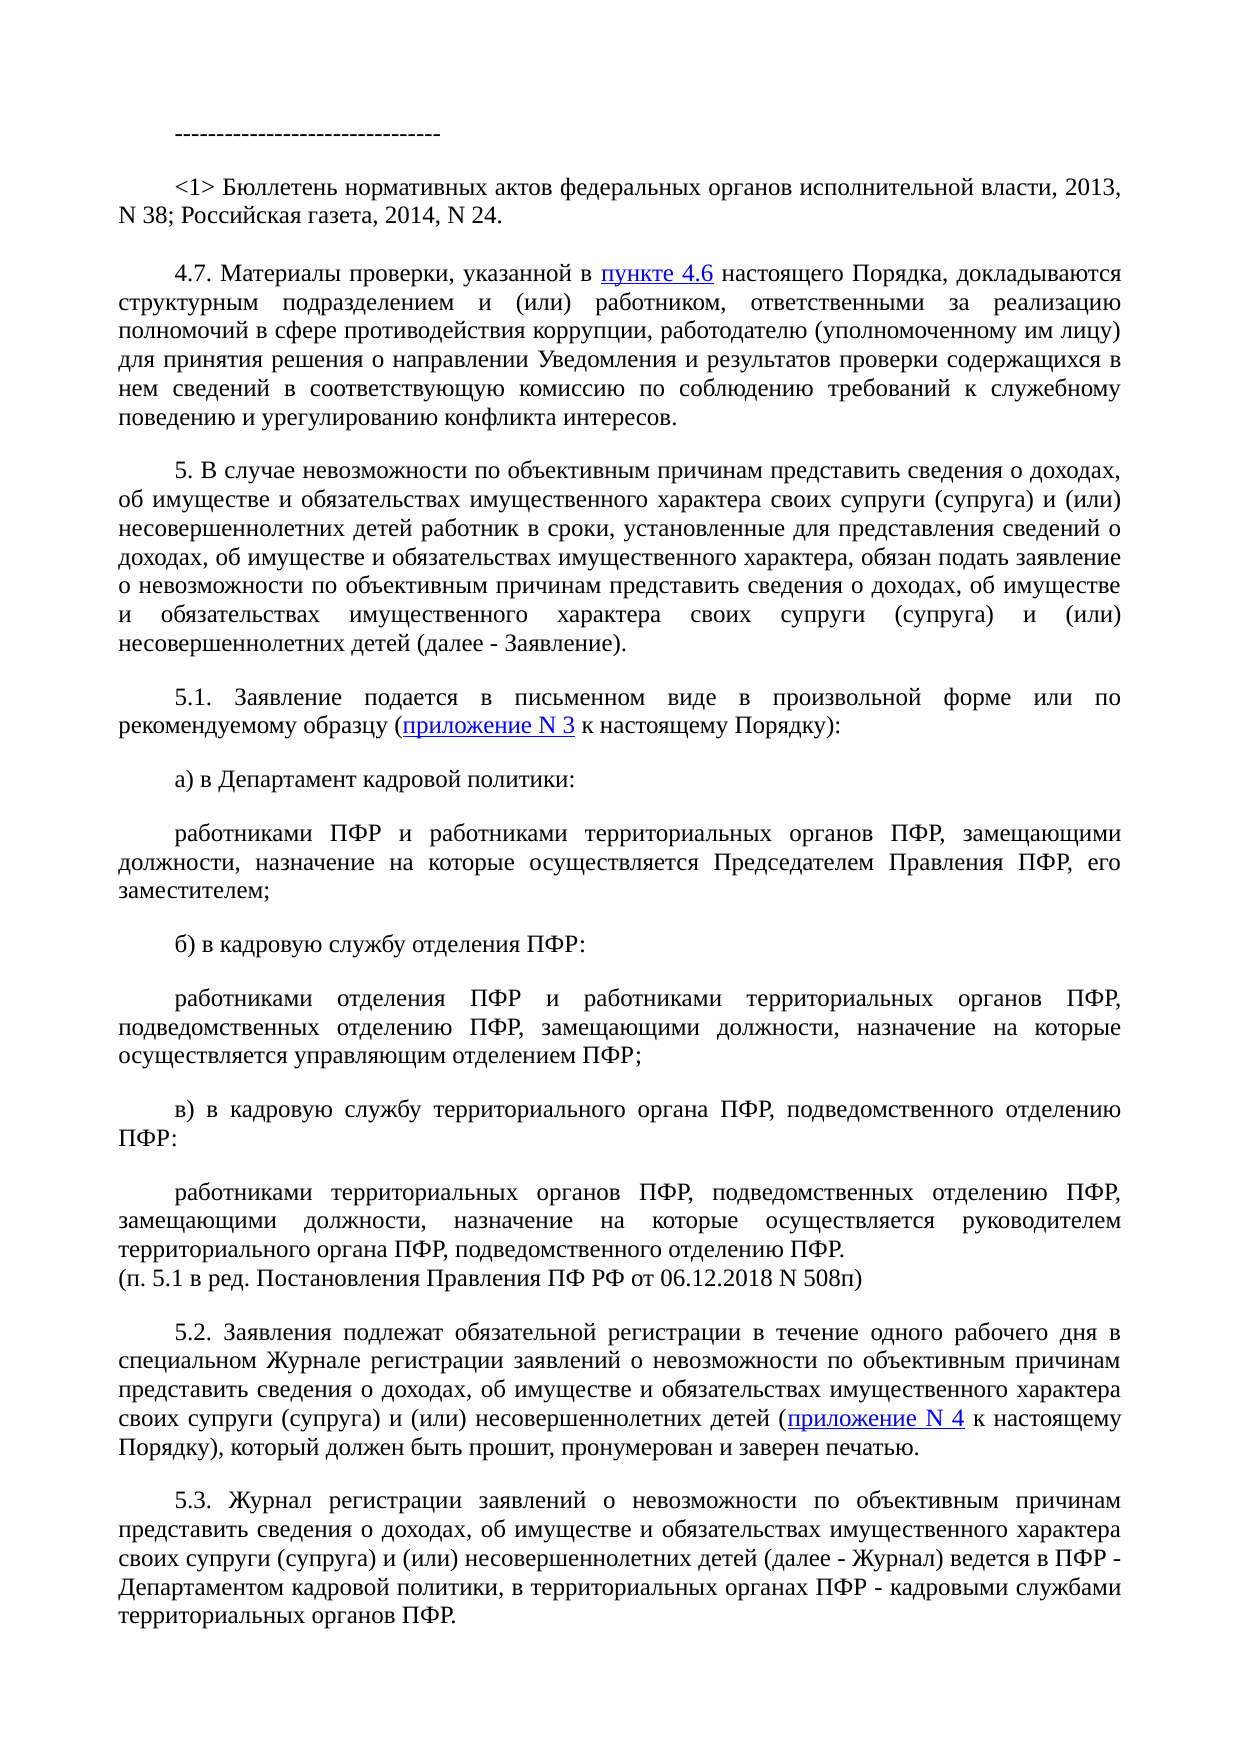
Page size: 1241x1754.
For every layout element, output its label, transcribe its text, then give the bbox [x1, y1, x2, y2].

text 4.7. Материалы проверки, указанной в пункте 4.6 настоящего Порядка, докладываются структурным подразделением и (или) работником, ответственными за реализацию полномочий в сфере противодействия коррупции, работодателю (уполномоченному им лицу) для принятия решения о направлении Уведомления и результатов проверки содержащихся в нем сведений в соответствующую комиссию по соблюдению требований к служебному поведению и урегулированию конфликта интересов. [118, 258, 1122, 431]
text работниками ПФР и работниками территориальных органов ПФР, замещающими должности, назначение на которые осуществляется Председателем Правления ПФР, его заместителем; [118, 818, 1122, 904]
text 5. В случае невозможности по объективным причинам представить сведения о доходах, об имуществе и обязательствах имущественного характера своих супруги (супруга) и (или) несовершеннолетних детей работник в сроки, установленные для представления сведений о доходах, об имуществе и обязательствах имущественного характера, обязан подать заявление о невозможности по объективным причинам представить сведения о доходах, об имуществе и обязательствах имущественного характера своих супруги (супруга) и (или) несовершеннолетних детей (далее - Заявление). [118, 456, 1122, 657]
text 5.3. Журнал регистрации заявлений о невозможности по объективным причинам представить сведения о доходах, об имуществе и обязательствах имущественного характера своих супруги (супруга) и (или) несовершеннолетних детей (далее - Журнал) ведется в ПФР - Департаментом кадровой политики, в территориальных органах ПФР - кадровыми службами территориальных органов ПФР. [118, 1486, 1122, 1629]
text -------------------------------- [118, 118, 1122, 147]
text в) в кадровую службу территориального органа ПФР, подведомственного отделению ПФР: [118, 1094, 1122, 1152]
text 5.1. Заявление подается в письменном виде в произвольной форме или по рекомендуемому образцу (приложение N 3 к настоящему Порядку): [118, 682, 1122, 739]
text б) в кадровую службу отделения ПФР: [118, 929, 1122, 958]
text работниками отделения ПФР и работниками территориальных органов ПФР, подведомственных отделению ПФР, замещающими должности, назначение на которые осуществляется управляющим отделением ПФР; [118, 983, 1122, 1069]
text работниками территориальных органов ПФР, подведомственных отделению ПФР, замещающими должности, назначение на которые осуществляется руководителем территориального органа ПФР, подведомственного отделению ПФР. [118, 1177, 1122, 1263]
text (п. 5.1 в ред. Постановления Правления ПФ РФ от 06.12.2018 N 508п) [118, 1263, 1122, 1292]
text 5.2. Заявления подлежат обязательной регистрации в течение одного рабочего дня в специальном Журнале регистрации заявлений о невозможности по объективным причинам представить сведения о доходах, об имуществе и обязательствах имущественного характера своих супруги (супруга) и (или) несовершеннолетних детей (приложение N 4 к настоящему Порядку), который должен быть прошит, пронумерован и заверен печатью. [118, 1317, 1122, 1461]
text <1> Бюллетень нормативных актов федеральных органов исполнительной власти, 2013, N 38; Российская газета, 2014, N 24. [118, 172, 1122, 229]
text а) в Департамент кадровой политики: [118, 764, 1122, 793]
